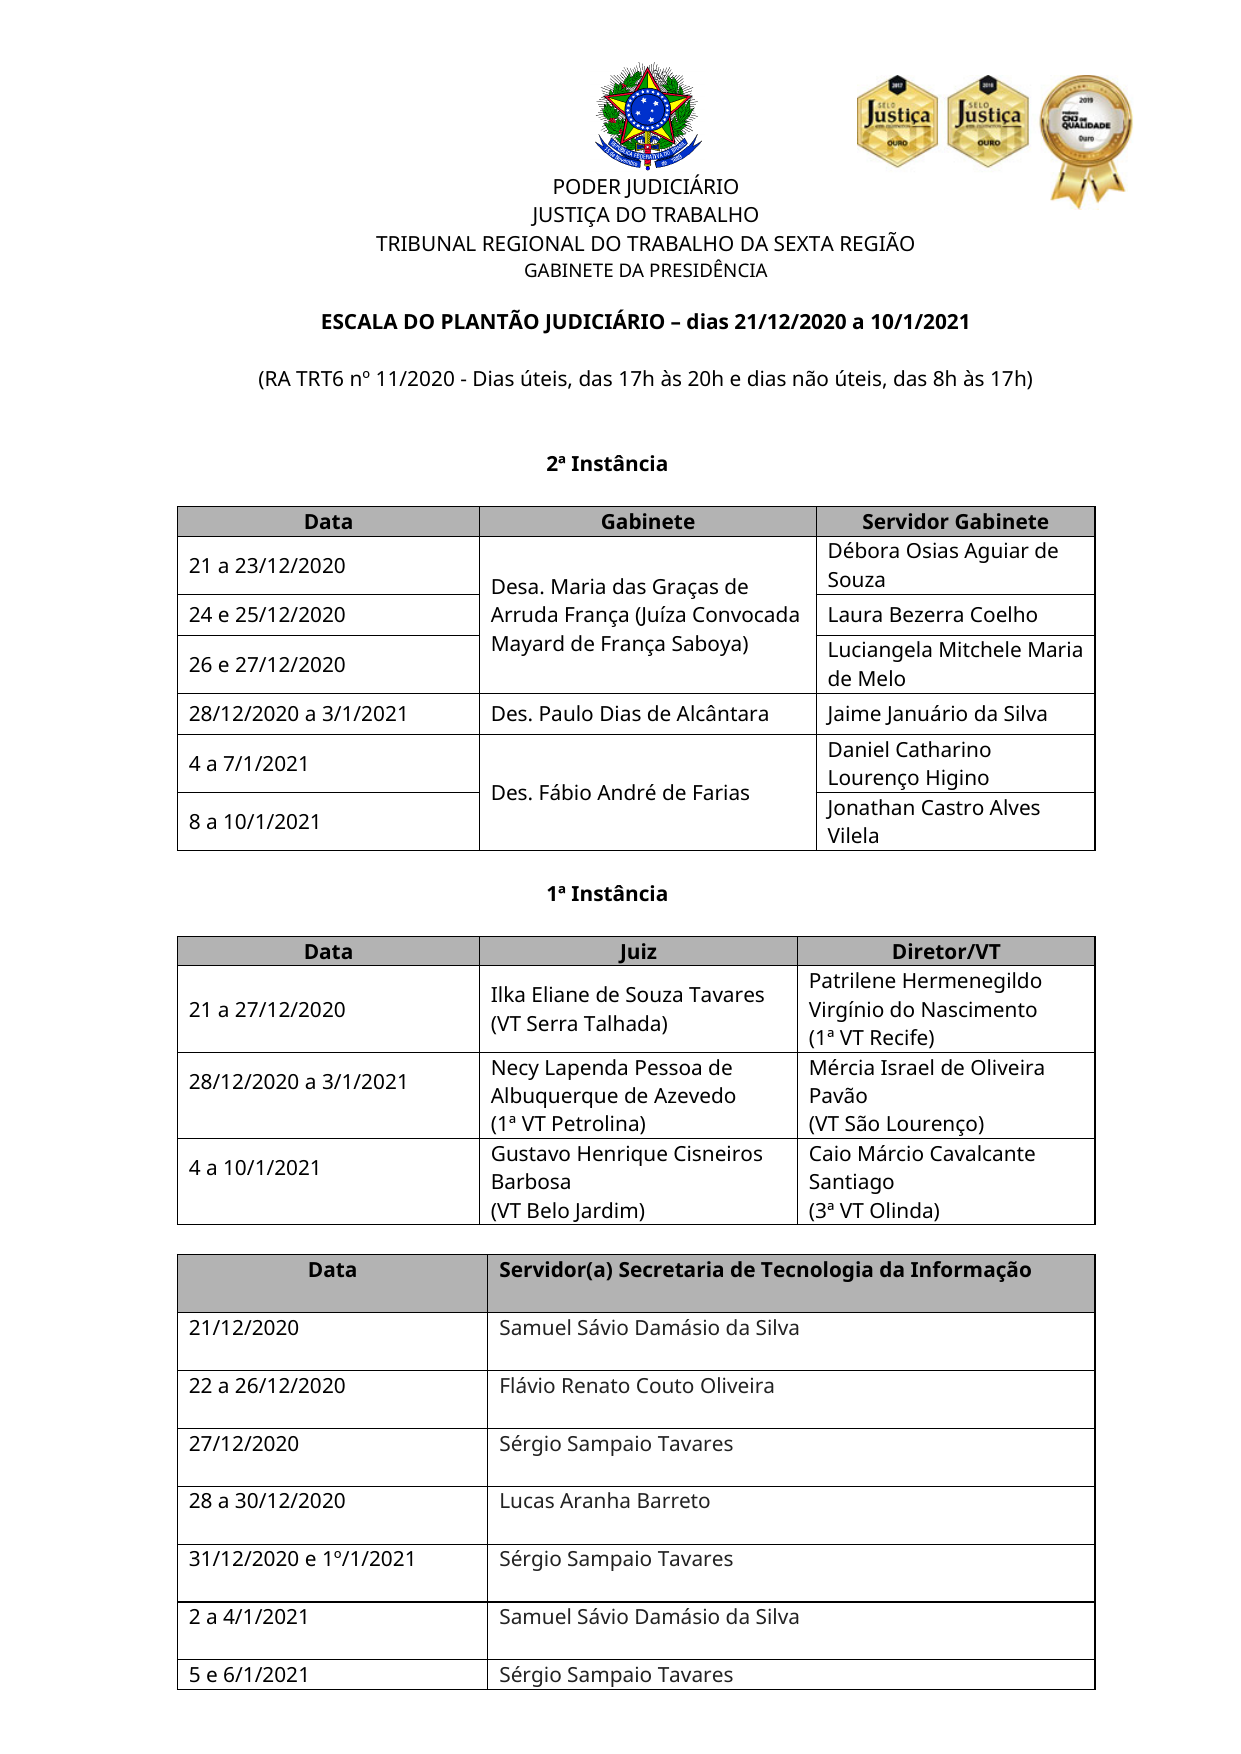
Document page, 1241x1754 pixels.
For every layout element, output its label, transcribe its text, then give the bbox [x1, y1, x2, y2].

table_cell Débora Osias Aguiar de Souza [817, 537, 1094, 593]
table_cell 24 e 25/12/2020 [178, 595, 479, 634]
table_header Juiz [480, 937, 797, 965]
table_header Diretor/VT [798, 937, 1094, 965]
table_cell 28 a 30/12/2020 [178, 1487, 487, 1543]
table_cell 28/12/2020 a 3/1/2021 [178, 1053, 479, 1138]
text 1ª Instância [365, 879, 1114, 907]
table_cell 27/12/2020 [178, 1429, 487, 1486]
table_cell Sérgio Sampaio Tavares [488, 1660, 1094, 1689]
table_cell Jaime Januário da Silva [817, 694, 1094, 734]
table_cell Ilka Eliane de Souza Tavares (VT Serra Talhada) [480, 966, 797, 1052]
table_header Data [178, 507, 479, 536]
text 2ª Instância [365, 449, 1114, 478]
table_cell Samuel Sávio Damásio da Silva [488, 1313, 1094, 1370]
table_cell Lucas Aranha Barreto [488, 1487, 1094, 1543]
table_cell Sérgio Sampaio Tavares [488, 1429, 1094, 1486]
table_cell Desa. Maria das Graças de Arruda França (Juíza Convocada Mayard de França Saboya) [480, 537, 816, 692]
table_cell Des. Paulo Dias de Alcântara [480, 694, 816, 734]
text ESCALA DO PLANTÃO JUDICIÁRIO – dias 21/12/2020 a 10/1/2021 [177, 307, 1114, 335]
table_cell Luciangela Mitchele Maria de Melo [817, 636, 1094, 692]
table_header Data [178, 1255, 487, 1312]
table_header Data [178, 937, 479, 965]
table_cell Gustavo Henrique Cisneiros Barbosa (VT Belo Jardim) [480, 1139, 797, 1224]
table_cell 21/12/2020 [178, 1313, 487, 1370]
table_cell Des. Fábio André de Farias [480, 735, 816, 849]
table_cell 28/12/2020 a 3/1/2021 [178, 694, 479, 734]
table_cell Caio Márcio Cavalcante Santiago (3ª VT Olinda) [798, 1139, 1094, 1224]
table_cell Samuel Sávio Damásio da Silva [488, 1603, 1094, 1659]
table_cell 31/12/2020 e 1º/1/2021 [178, 1545, 487, 1601]
table_cell 5 e 6/1/2021 [178, 1660, 487, 1689]
table_cell 2 a 4/1/2021 [178, 1603, 487, 1659]
table_cell Patrilene Hermenegildo Virgínio do Nascimento (1ª VT Recife) [798, 966, 1094, 1052]
table_cell 22 a 26/12/2020 [178, 1371, 487, 1428]
table_header Servidor(a) Secretaria de Tecnologia da Informação [488, 1255, 1094, 1312]
table_cell Flávio Renato Couto Oliveira [488, 1371, 1094, 1428]
table_cell Sérgio Sampaio Tavares [488, 1545, 1094, 1601]
table_cell Jonathan Castro Alves Vilela [817, 793, 1094, 849]
table_cell Mércia Israel de Oliveira Pavão (VT São Lourenço) [798, 1053, 1094, 1138]
table_header Gabinete [480, 507, 816, 536]
picture [589, 59, 705, 172]
table_cell 21 a 23/12/2020 [178, 537, 479, 593]
table_cell 4 a 10/1/2021 [178, 1139, 479, 1224]
table_cell Necy Lapenda Pessoa de Albuquerque de Azevedo (1ª VT Petrolina) [480, 1053, 797, 1138]
picture [857, 75, 1134, 210]
table_cell 26 e 27/12/2020 [178, 636, 479, 692]
table_cell 8 a 10/1/2021 [178, 793, 479, 849]
table_header Servidor Gabinete [817, 507, 1094, 536]
table_cell 4 a 7/1/2021 [178, 735, 479, 792]
table_cell Daniel Catharino Lourenço Higino [817, 735, 1094, 792]
table_cell Laura Bezerra Coelho [817, 595, 1094, 634]
text (RA TRT6 nº 11/2020 - Dias úteis, das 17h às 20h e dias não úteis, das 8h às 17h) [177, 364, 1114, 392]
table_cell 21 a 27/12/2020 [178, 966, 479, 1052]
